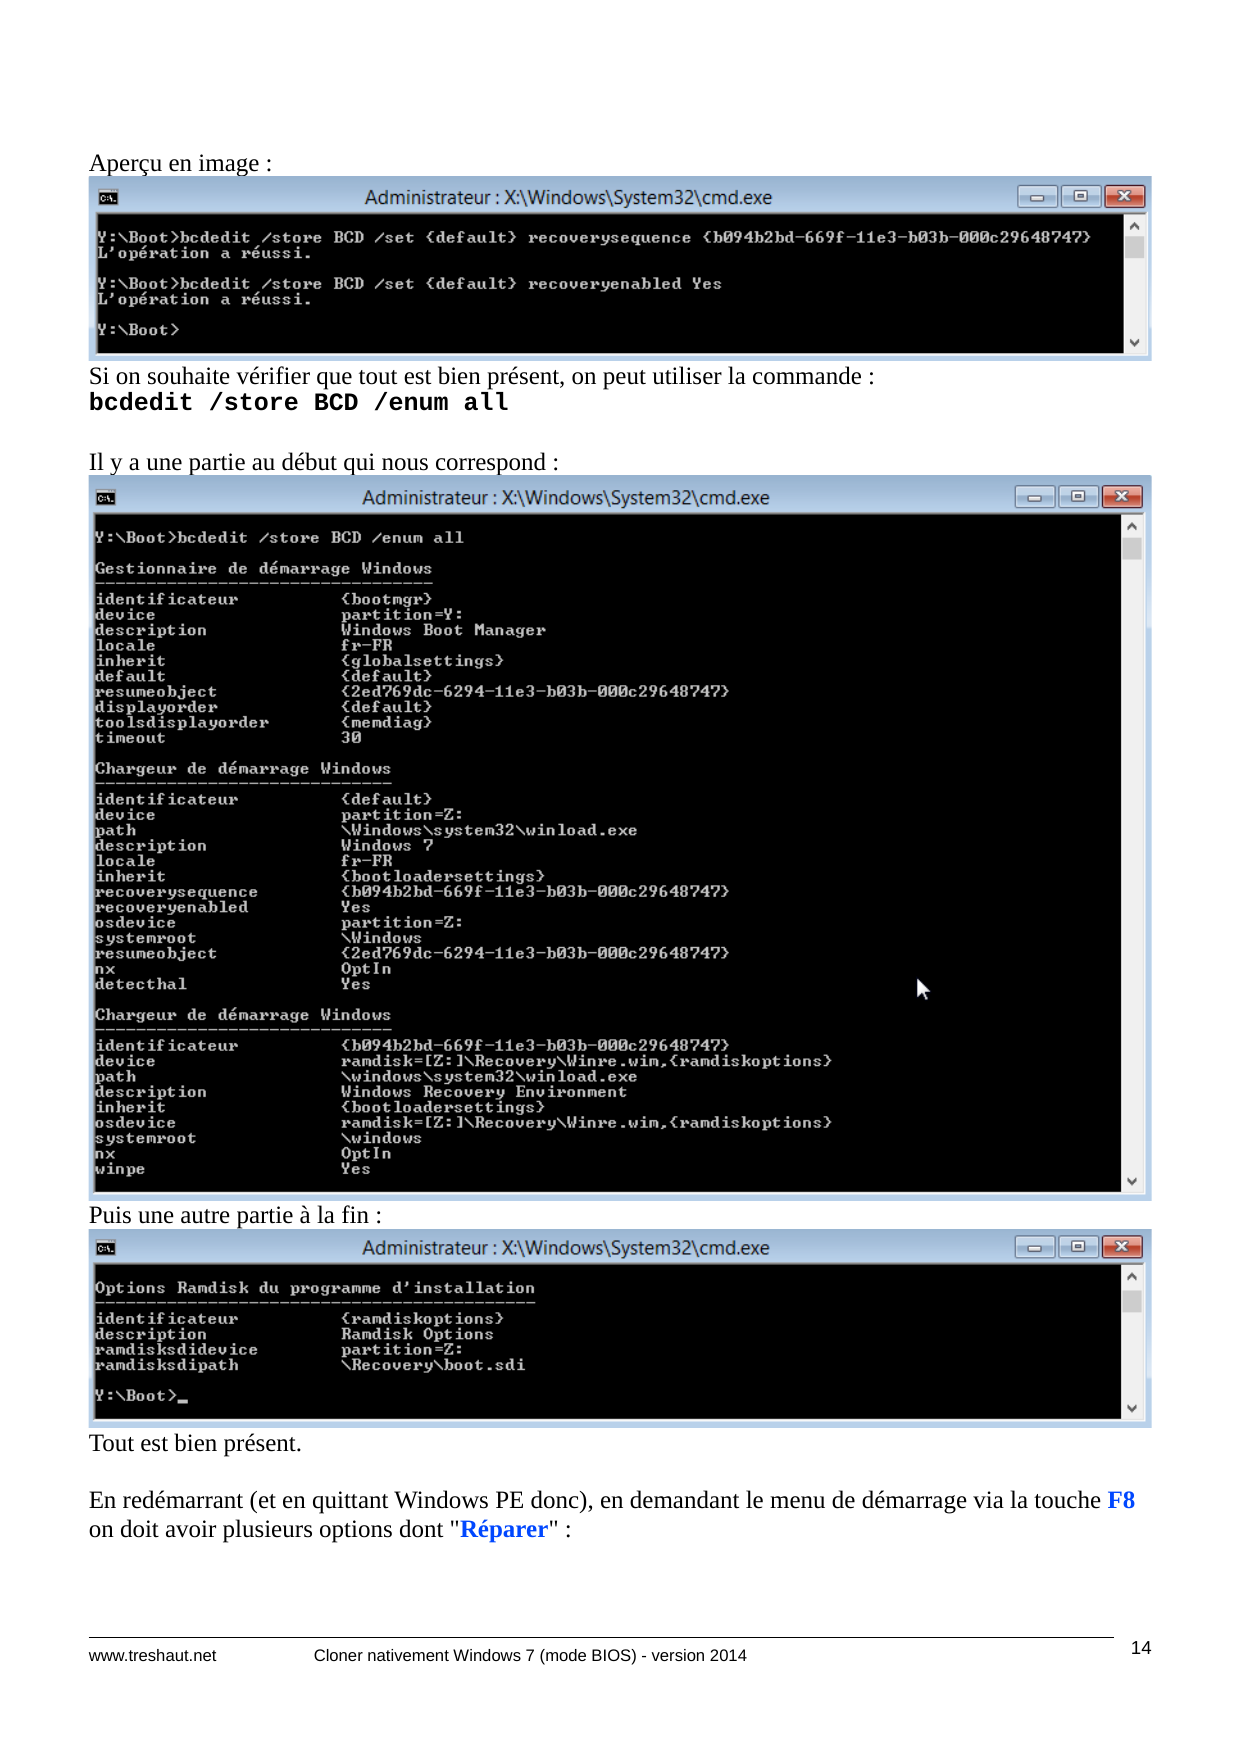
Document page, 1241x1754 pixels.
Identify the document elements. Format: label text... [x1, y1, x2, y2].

picture [88, 475, 1152, 1201]
text Si on souhaite vérifier que tout est bien présent, on peut utiliser la commande : [88, 361, 1152, 389]
text Aperçu en image : [88, 148, 1152, 176]
text Puis une autre partie à la fin : [88, 1201, 1152, 1229]
text bcdedit /store BCD /enum all [88, 389, 1152, 418]
picture [88, 1229, 1152, 1428]
text En redémarrant (et en quittant Windows PE donc), en demandant le menu de démarrage via la touche F8 on doit avoir plusieurs options dont "Réparer" : [88, 1485, 1152, 1543]
text Tout est bien présent. [88, 1428, 1152, 1456]
picture [88, 176, 1152, 361]
text Il y a une partie au début qui nous correspond : [88, 447, 1152, 475]
